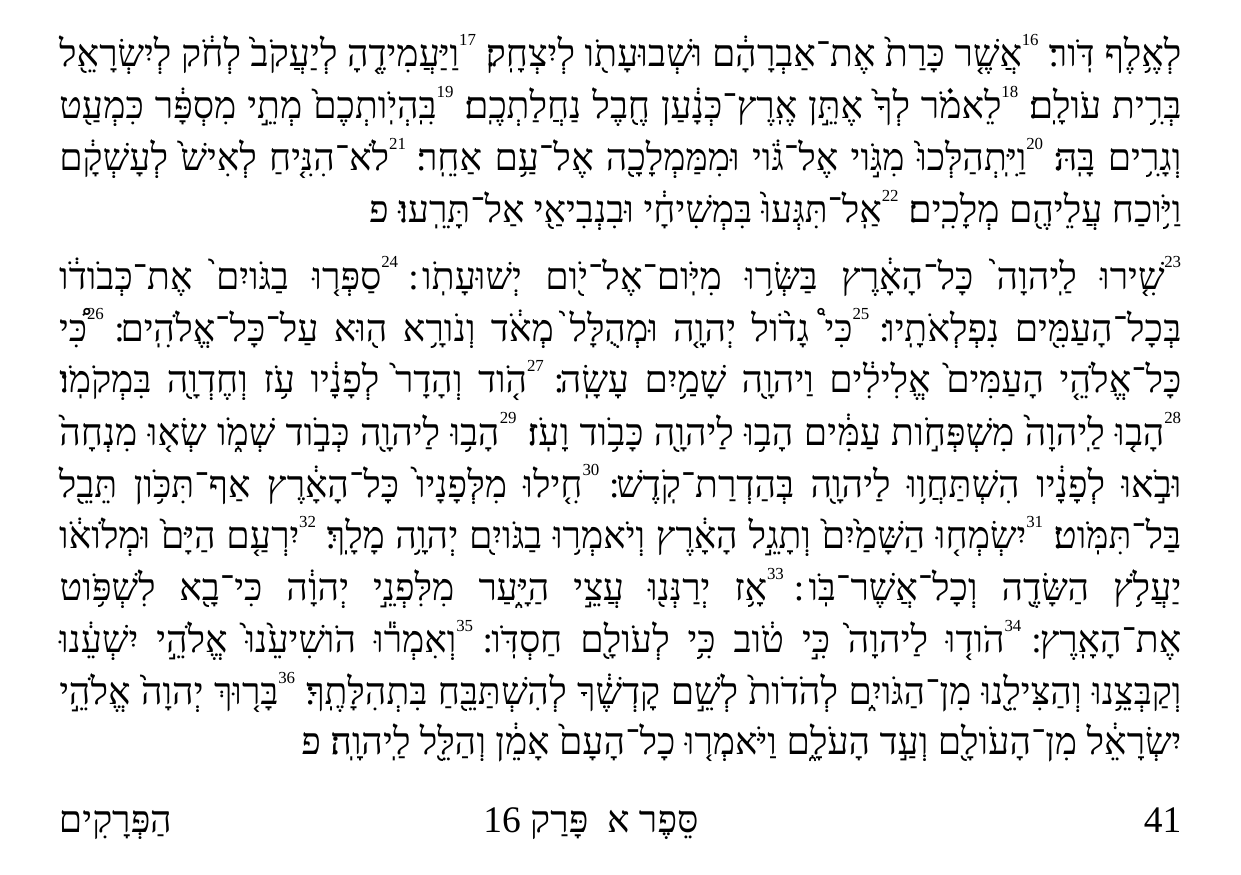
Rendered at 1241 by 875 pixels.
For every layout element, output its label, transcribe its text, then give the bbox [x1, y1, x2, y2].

text 23שִׁ֤ירוּ לַֽיהוָה֙ כָּל־הָאָ֔רֶץ בַּשְּׂר֥וּ מִיֹּֽום־אֶל־יֹ֖ום יְשׁוּעָתֹֽו׃ 24סַפְּר֤וּ בַגֹּויִם֙ אֶת־כְּבֹודֹ֔ו בְּכָל־הָעַמִּ֖ים נִפְלְאֹתָֽיו׃ 25כִּי֩ גָדֹ֨ול יְהוָ֤ה וּמְהֻלָּל֙ מְאֹ֔ד וְנֹורָ֥א ה֖וּא עַל־כָּל־אֱלֹהִֽים׃ 26כִּ֠י כָּל־אֱלֹהֵ֤י הָעַמִּים֙ אֱלִילִ֔ים וַיהוָ֖ה שָׁמַ֥יִם עָשָֽׂה׃ 27הֹ֤וד וְהָדָר֙ לְפָנָ֔יו עֹ֥ז וְחֶדְוָ֖ה בִּמְקֹמֹֽו׃ 28הָב֤וּ לַֽיהוָה֙ מִשְׁפְּחֹ֣ות עַמִּ֔ים הָב֥וּ לַיהוָ֖ה כָּבֹ֥וד וָעֹֽז׃ 29הָב֥וּ לַיהוָ֖ה כְּבֹ֣וד שְׁמֹ֑ו שְׂא֤וּ מִנְחָה֙ וּבֹ֣אוּ לְפָנָ֔יו הִשְׁתַּחֲו֥וּ לַיהוָ֖ה בְּהַדְרַת־קֹֽדֶשׁ׃ 30חִ֤ילוּ מִלְּפָנָיו֙ כָּל־הָאָ֔רֶץ אַף־תִּכֹּ֥ון תֵּבֵ֖ל בַּל־תִּמֹּֽוט׃ 31יִשְׂמְח֤וּ הַשָּׁמַ֙יִם֙ וְתָגֵ֣ל הָאָ֔רֶץ וְיֹאמְר֥וּ בַגֹּויִ֖ם יְהוָ֥ה מָלָֽךְ׃ 32יִרְעַ֤ם הַיָּם֙ וּמְלֹואֹ֔ו יַעֲלֹ֥ץ הַשָּׂדֶ֖ה וְכָל־אֲשֶׁר־בֹּֽו׃ 33אָ֥ז יְרַנְּנ֖וּ עֲצֵ֣י הַיָּ֑עַר מִלִּפְנֵ֣י יְהוָ֔ה כִּי־בָ֖א לִשְׁפֹּ֥וט אֶת־הָאָֽרֶץ׃ 34הֹוד֤וּ לַיהוָה֙ כִּ֣י טֹ֔וב כִּ֥י לְעֹולָ֖ם חַסְדֹּֽו׃ 35וְאִמְר֕וּ הֹושִׁיעֵ֙נוּ֙ אֱלֹהֵ֣י יִשְׁעֵ֔נוּ וְקַבְּצֵ֥נוּ וְהַצִּילֵ֖נוּ מִן־הַגֹּויִ֑ם לְהֹדֹות֙ לְשֵׁ֣ם קָדְשֶׁ֔ךָ לְהִשְׁתַּבֵּ֖חַ בִּתְהִלָּתֶֽךָ׃ 36בָּר֤וּךְ יְהוָה֙ אֱלֹהֵ֣י יִשְׂרָאֵ֔ל מִן־הָעֹולָ֖ם וְעַ֣ד הָעֹלָ֑ם וַיֹּאמְר֤וּ כָל־הָעָם֙ אָמֵ֔ן וְהַלֵּ֖ל לַֽיהוָֽה׃ פ [59, 252, 1181, 762]
text 8הֹוד֤וּ לַֽיהוָה֙ קִרְא֣וּ בִשְׁמֹ֔ו הֹודִ֥יעוּ בָעַמִּ֖ים עֲלִילֹתָֽיו׃ 9שִׁ֤ירוּ לֹו֙ זַמְּרוּ־לֹ֔ו שִׂ֖יחוּ בְּכָל־נִפְלְאֹתָֽיו׃ 10הִֽתְהֽ͏ַלְלוּ֙ בְּשֵׁ֣ם קָדְשֹׁ֔ו יִשְׂמַ֕ח לֵ֖ב מְבַקְשֵׁ֥י יְהוָֽה׃ 11דִּרְשׁ֤וּ יְהוָה֙ וְעֻזֹּ֔ו בַּקְּשׁ֥וּ פָנָ֖יו תָּמִֽיד׃ 12זִכְר֗וּ נִפְלְאֹתָיו֙ אֲשֶׁ֣ר עָשָׂ֔ה מֹפְתָ֖יו וּמִשְׁפְּטֵי־פִֽיהוּ׃ 13זֶ֚רַע יִשְׂרָאֵ֣ל עַבְדֹּ֔ו בְּנֵ֥י יַעֲקֹ֖ב בְּחִירָֽיו׃ 14ה֚וּא יְהוָ֣ה אֱלֹהֵ֔ינוּ בְּכָל־הָאָ֖רֶץ מִשְׁפָּטָֽיו׃ 15זִכְר֤וּ לְעֹולָם֙ בְּרִיתֹ֔ו דָּבָ֥ר צִוָּ֖ה לְאֶ֥לֶף דֹּֽור׃ 16אֲשֶׁ֤ר כָּרַת֙ אֶת־אַבְרָהָ֔ם וּשְׁבוּעָתֹ֖ו לְיִצְחָֽק׃ 17וַיַּעֲמִידֶ֤הָ לְיַעֲקֹב֙ לְחֹ֔ק לְיִשְׂרָאֵ֖ל בְּרִ֥ית עֹולָֽם׃ 18לֵאמֹ֗ר לְךָ֙ אֶתֵּ֣ן אֶֽרֶץ־כְּנָ֔עַן חֶ֖בֶל נַחֲלַתְכֶֽם׃ 19בִּֽהְיֹֽותְכֶם֙ מְתֵ֣י מִסְפָּ֔ר כִּמְעַ֖ט וְגָרִ֥ים בָּֽהּ׃ 20וַיִּֽתְהַלְּכוּ֙ מִגֹּ֣וי אֶל־גֹּ֔וי וּמִמַּמְלָכָ֖ה אֶל־עַ֥ם אַחֵֽר׃ 21לֹא־הִנִּ֤יחַ לְאִישׁ֙ לְעָשְׁקָ֔ם וַיֹּ֥וכַח עֲלֵיהֶ֖ם מְלָכִֽים׃ 22אַֽל־תִּגְּעוּ֙ בִּמְשִׁיחָ֔י וּבִנְבִיאַ֖י אַל־תָּרֵֽעוּ׃ פ [59, 29, 1181, 231]
